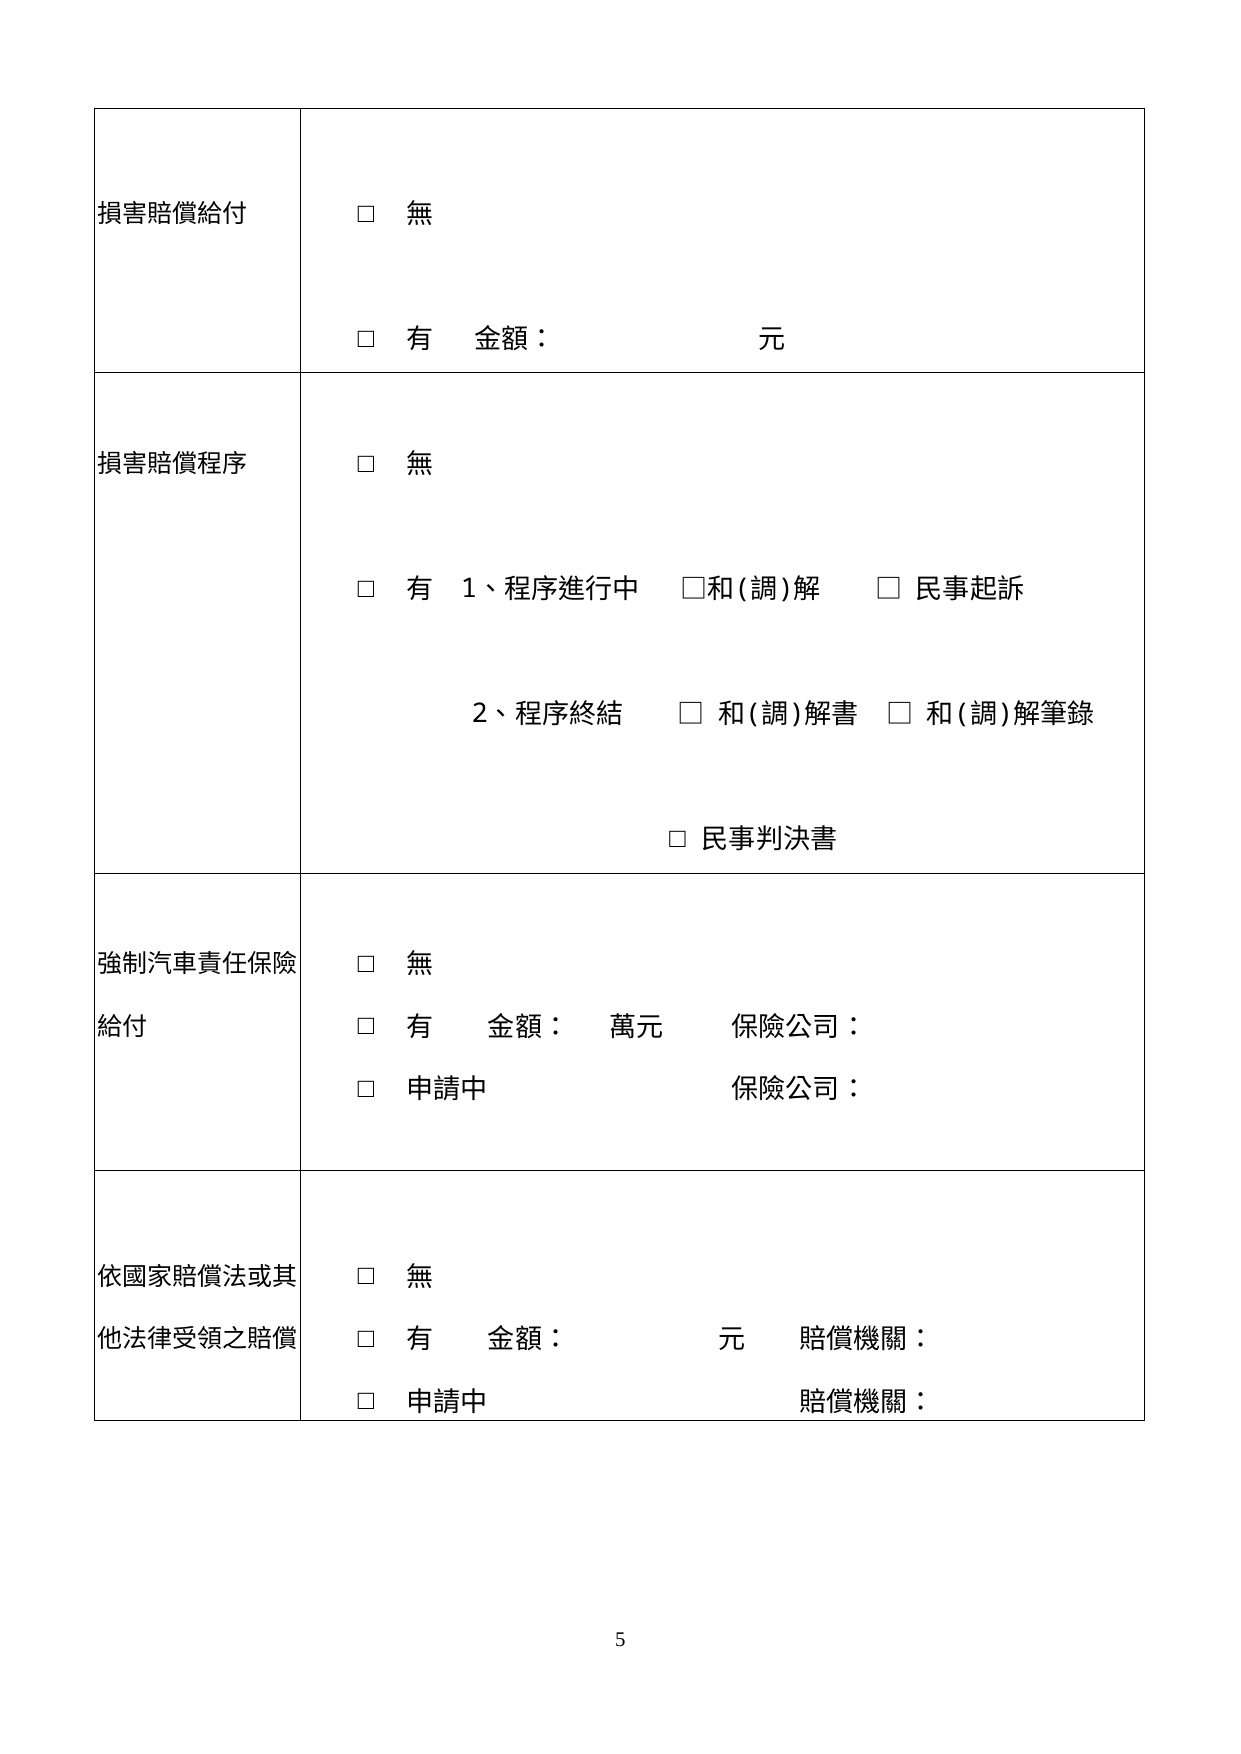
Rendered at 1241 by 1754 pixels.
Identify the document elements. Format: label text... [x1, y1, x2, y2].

table_cell □ 無 □ 有 金額： 元 [301, 109, 1144, 372]
table_cell 損害賠償程序 [95, 373, 300, 873]
table_cell 損害賠償給付 [95, 109, 300, 372]
table_cell □ 無 □ 有 金額： 元 賠償機關： □ 申請中 賠償機關： [301, 1171, 1144, 1420]
table_cell 依國家賠償法或其他法律受領之賠償 [95, 1171, 300, 1420]
table_cell □ 無 □ 有 1、程序進行中 □和(調)解 □ 民事起訴 2、程序終結 □ 和(調)解書 □ 和(調)解筆錄 □ 民事判決書 [301, 373, 1144, 873]
table_cell □ 無 □ 有 金額： 萬元 保險公司： □ 申請中 保險公司： [301, 874, 1144, 1170]
table_cell 強制汽車責任保險給付 [95, 874, 300, 1170]
